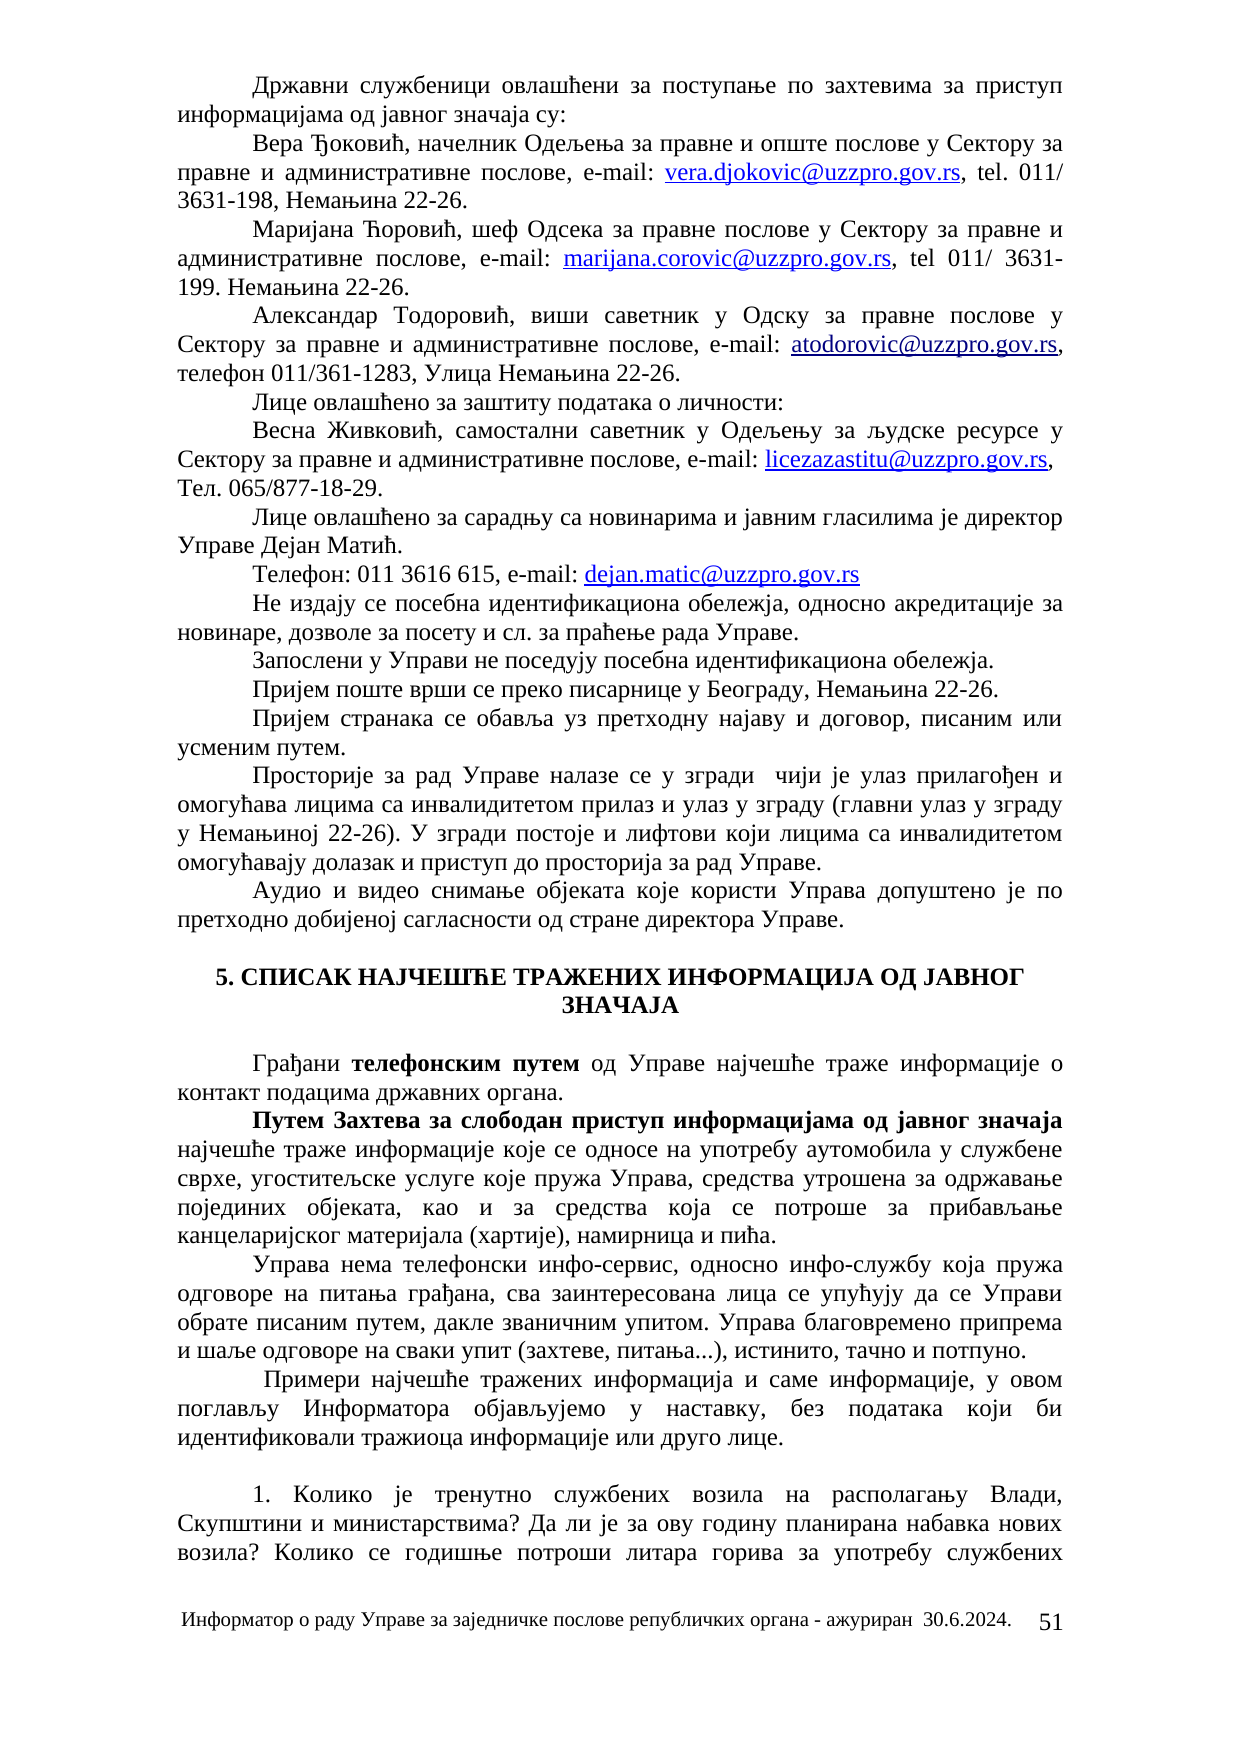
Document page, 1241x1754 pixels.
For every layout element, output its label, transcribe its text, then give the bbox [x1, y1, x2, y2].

text Александар Тодоровић, виши саветник у Одску за правне послове у Сектору за правне и административне послове, e-mail: atodorovic@uzzpro.gov.rs, телефон 011/361-1283, Улица Немањина 22-26. [177, 301, 1063, 387]
subtitle 5. СПИСАК НАЈЧЕШЋЕ ТРАЖЕНИХ ИНФОРМАЦИЈА ОД ЈАВНОГ ЗНАЧАЈА [177, 962, 1063, 1019]
text Не издају се посебна идентификациона обележја, односно акредитације за новинаре, дозволе за посету и сл. за праћење рада Управе. [177, 588, 1063, 646]
text Весна Живковић, самостални саветник у Одељењу за људске ресурсе у Сектору за правне и административне послове, е-mail: licezazastitu@uzzpro.gov.rs, [177, 416, 1063, 473]
text Примери најчешће тражених информација и саме информације, у овом поглављу Информатора објављујемо у наставку, без података који би идентификовали тражиоца информације или друго лице. [177, 1364, 1063, 1451]
text Аудио и видео снимање објеката које користи Управа допуштено је по претходно добијеној сагласности од стране директора Управе. [177, 876, 1063, 933]
text Вера Ђоковић, начелник Одељења за правне и опште послове у Сектору за правне и административне послове, e-mail: vera.djokovic@uzzpro.gov.rs, tel. 011/ 3631-198, Немањина 22-26. [177, 128, 1063, 214]
text Државни службеници овлашћени за поступање по захтевима за приступ информацијама од јавног значаја су: [177, 71, 1063, 128]
text Запослени у Управи не поседују посебна идентификациона обележја. [177, 646, 1063, 674]
text Тел. 065/877-18-29. [177, 473, 1063, 502]
text Телефон: 011 3616 615, e-mail: dejan.matic@uzzpro.gov.rs [177, 559, 1063, 588]
text Просторије за рад Управе налазе се у згради чији је улаз прилагођен и омогућава лицима са инвалидитетом прилаз и улаз у зграду (главни улаз у зграду у Немањиној 22-26). У згради постоје и лифтови који лицима са инвалидитетом омогућавају долазак и приступ до просторија за рад Управе. [177, 761, 1063, 876]
text Пријем странака се обавља уз претходну најаву и договор, писаним или усменим путем. [177, 703, 1063, 761]
text Путем Захтева за слободан приступ информацијама од јавног значаја најчешће траже информације које се односе на употребу аутомобила у службене сврхе, угоститељске услуге које пружа Управа, средства утрошена за одржавање појединих објеката, као и за средства која се потроше за прибављање канцеларијског материјала (хартије), намирница и пића. [177, 1106, 1063, 1249]
text Управа нема телефонски инфо-сервис, односно инфо-службу која пружа одговоре на питања грађана, сва заинтересована лица се упућују да се Управи обрате писаним путем, дакле званичним упитом. Управа благовремено припрема и шаље одговоре на сваки упит (захтеве, питања...), истинито, тачно и потпуно. [177, 1249, 1063, 1364]
text Лице овлашћено за сарадњу са новинарима и јавним гласилима је директор Управе Дејан Матић. [177, 502, 1063, 559]
text 1. Колико је тренутно службених возила на располагању Влади, Скупштини и министарствима? Да ли је за ову годину планирана набавка нових возила? Колико се годишње потроши литара горива за употребу службених [177, 1479, 1063, 1566]
text Пријем поште врши се преко писарнице у Београду, Немањина 22-26. [177, 674, 1063, 703]
text Лице овлашћено за заштиту података о личности: [177, 387, 1063, 416]
text Маријана Ћоровић, шеф Одсека за правне послове у Сектору за правне и административне послове, e-mail: marijana.corovic@uzzpro.gov.rs, tel 011/ 3631-199. Немањина 22-26. [177, 214, 1063, 301]
text Грађани телефонским путем од Управе најчешће траже информације о контакт подацима државних органа. [177, 1048, 1063, 1106]
